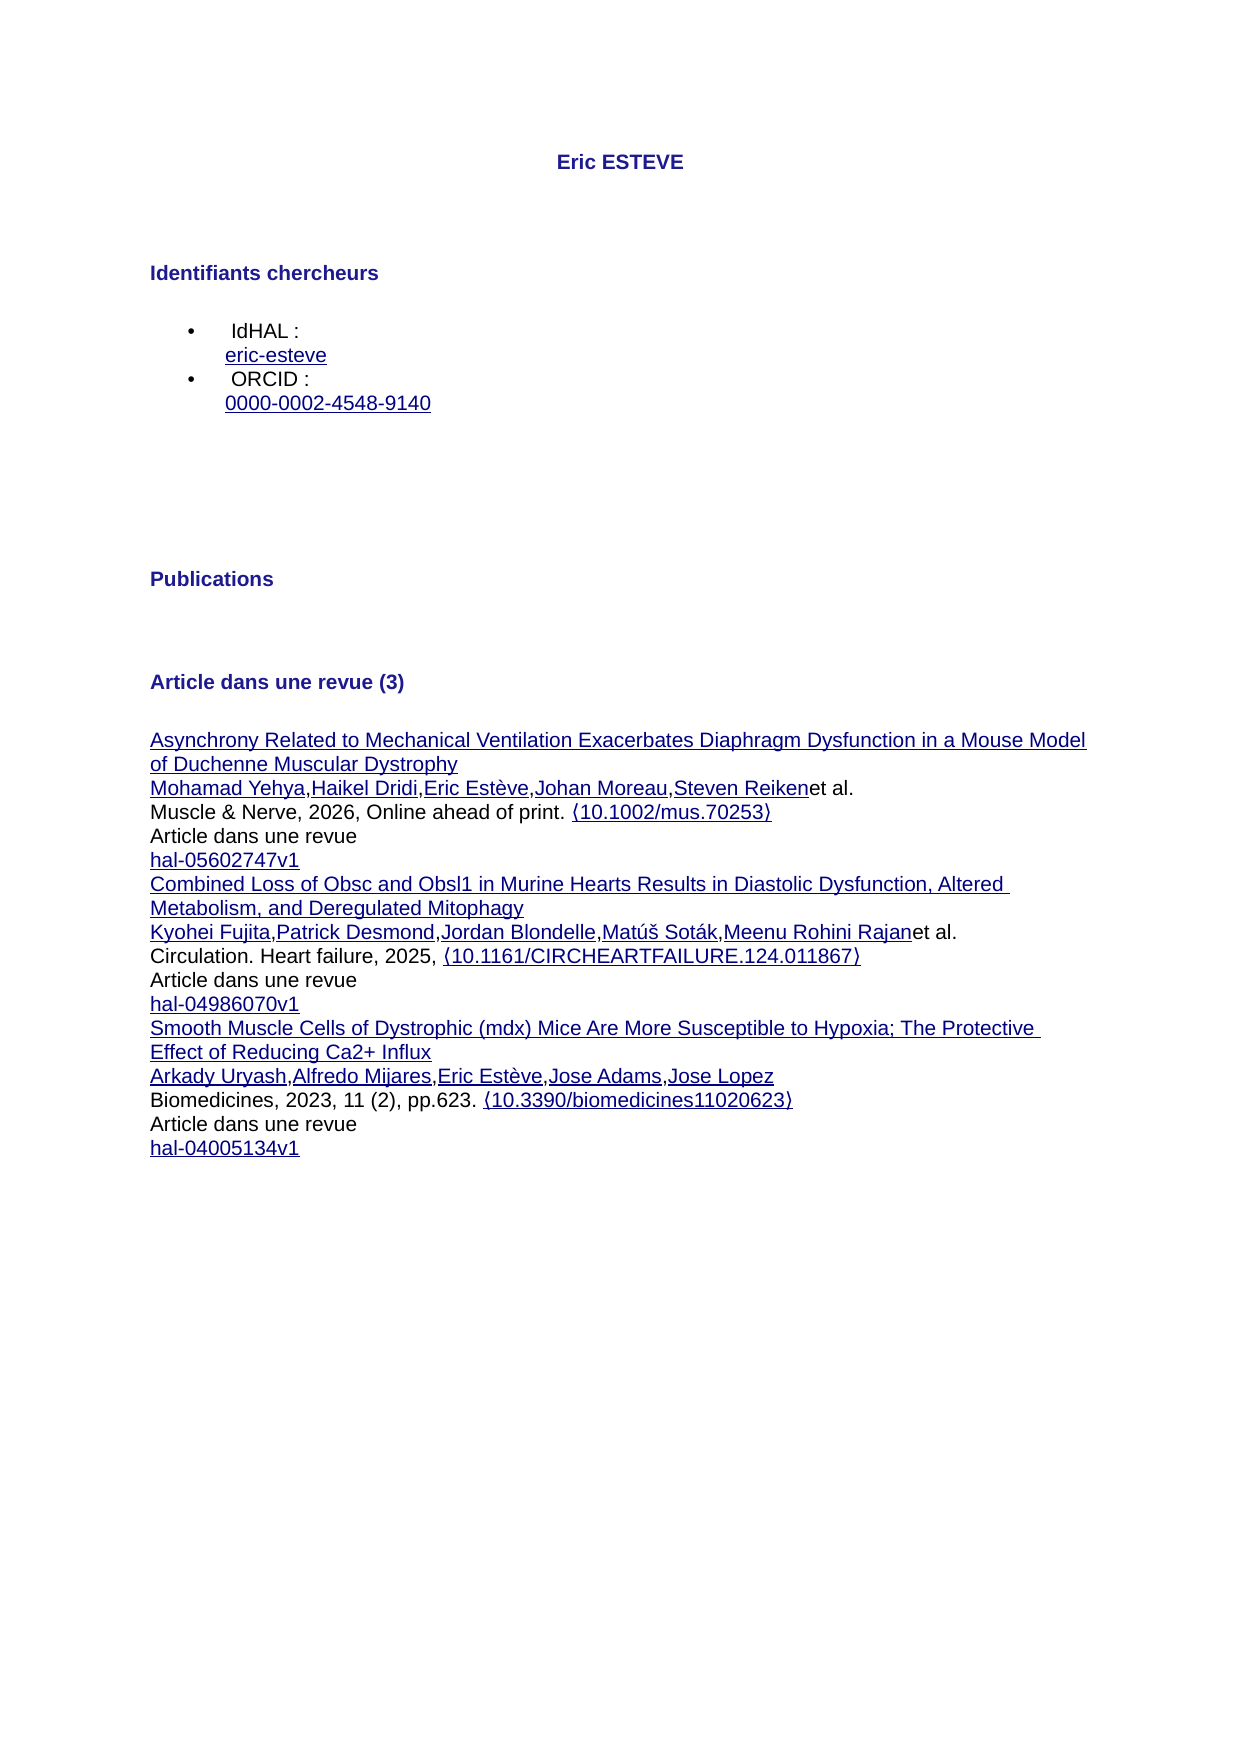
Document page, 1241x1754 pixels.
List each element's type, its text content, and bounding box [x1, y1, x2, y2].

subtitle Eric ESTEVE [150, 150, 1090, 174]
list eric-esteve [187, 343, 1090, 367]
subtitle Identifiants chercheurs [150, 260, 1090, 284]
list 0000-0002-4548-9140 [187, 391, 1090, 414]
table_cell Smooth Muscle Cells of Dystrophic (mdx) Mice Are More Susceptible to Hypoxia; The Protective Effect of Reducing Ca2+ Influx Arkady Uryash,Alfredo Mijares,Eric Estève,Jose Adams,Jose Lopez Biomedicines, 2023, 11 (2), pp.623. ⟨10.3390/biomedicines11020623⟩ Article dans une revue hal-04005134v1 [150, 1016, 1090, 1159]
table_cell Combined Loss of Obsc and Obsl1 in Murine Hearts Results in Diastolic Dysfunction, Altered Metabolism, and Deregulated Mitophagy Kyohei Fujita,Patrick Desmond,Jordan Blondelle,Matúš Soták,Meenu Rohini Rajanet al. Circulation. Heart failure, 2025, ⟨10.1161/CIRCHEARTFAILURE.124.011867⟩ Article dans une revue hal-04986070v1 [150, 872, 1090, 1016]
table_header Asynchrony Related to Mechanical Ventilation Exacerbates Diaphragm Dysfunction in a Mouse Model of Duchenne Muscular Dystrophy Mohamad Yehya,Haikel Dridi,Eric Estève,Johan Moreau,Steven Reikenet al. Muscle & Nerve, 2026, Online ahead of print. ⟨10.1002/mus.70253⟩ Article dans une revue hal-05602747v1 [150, 728, 1090, 872]
list IdHAL : [187, 319, 1090, 343]
subtitle Publications [150, 567, 1090, 591]
subtitle Article dans une revue (3) [150, 670, 1090, 694]
list ORCID : [187, 367, 1090, 391]
